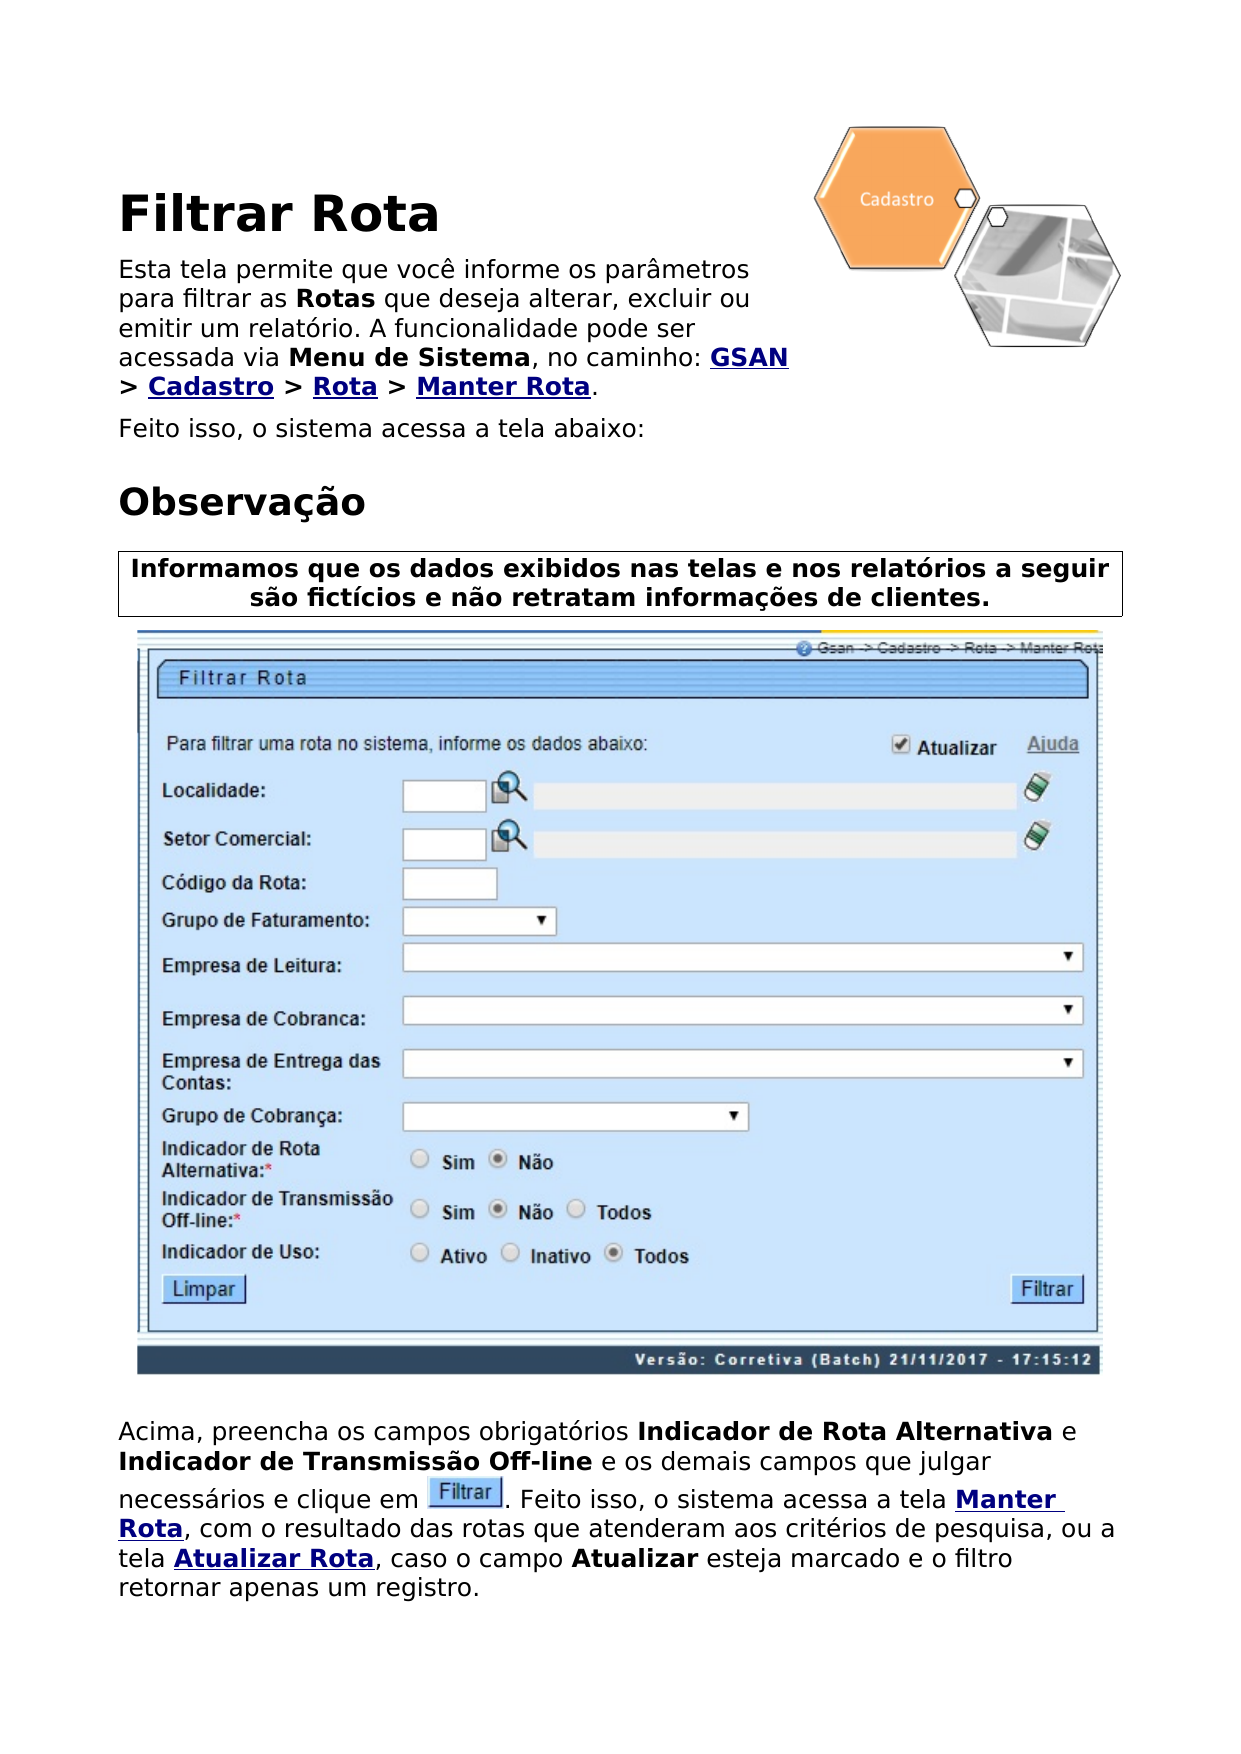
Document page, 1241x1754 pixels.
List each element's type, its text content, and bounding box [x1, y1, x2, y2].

picture [809, 118, 1123, 353]
table_header Informamos que os dados exibidos nas telas e nos relatórios a seguir são fictícios e não retratam informações de clientes. [119, 552, 1122, 616]
text Feito isso, o sistema acessa a tela abaixo: [118, 414, 1122, 443]
picture [427, 1476, 504, 1509]
picture [137, 630, 1103, 1376]
text Esta tela permite que você informe os parâmetros para filtrar as Rotas que deseja alterar, excluir ou emitir um relatório. A funcionalidade pode ser acessada via Menu de Sistema, no caminho: GSAN > Cadastro > Rota > Manter Rota. [118, 256, 1122, 401]
text Acima, preencha os campos obrigatórios Indicador de Rota Alternativa e Indicador de Transmissão Off-line e os demais campos que julgar necessários e clique em . Feito isso, o sistema acessa a tela Manter Rota, com o resultado das rotas que atenderam aos critérios de pesquisa, ou a tela Atualizar Rota, caso o campo Atualizar esteja marcado e o filtro retornar apenas um registro. [118, 1418, 1122, 1602]
subtitle Filtrar Rota [118, 185, 809, 243]
subtitle Observação [118, 481, 1122, 524]
